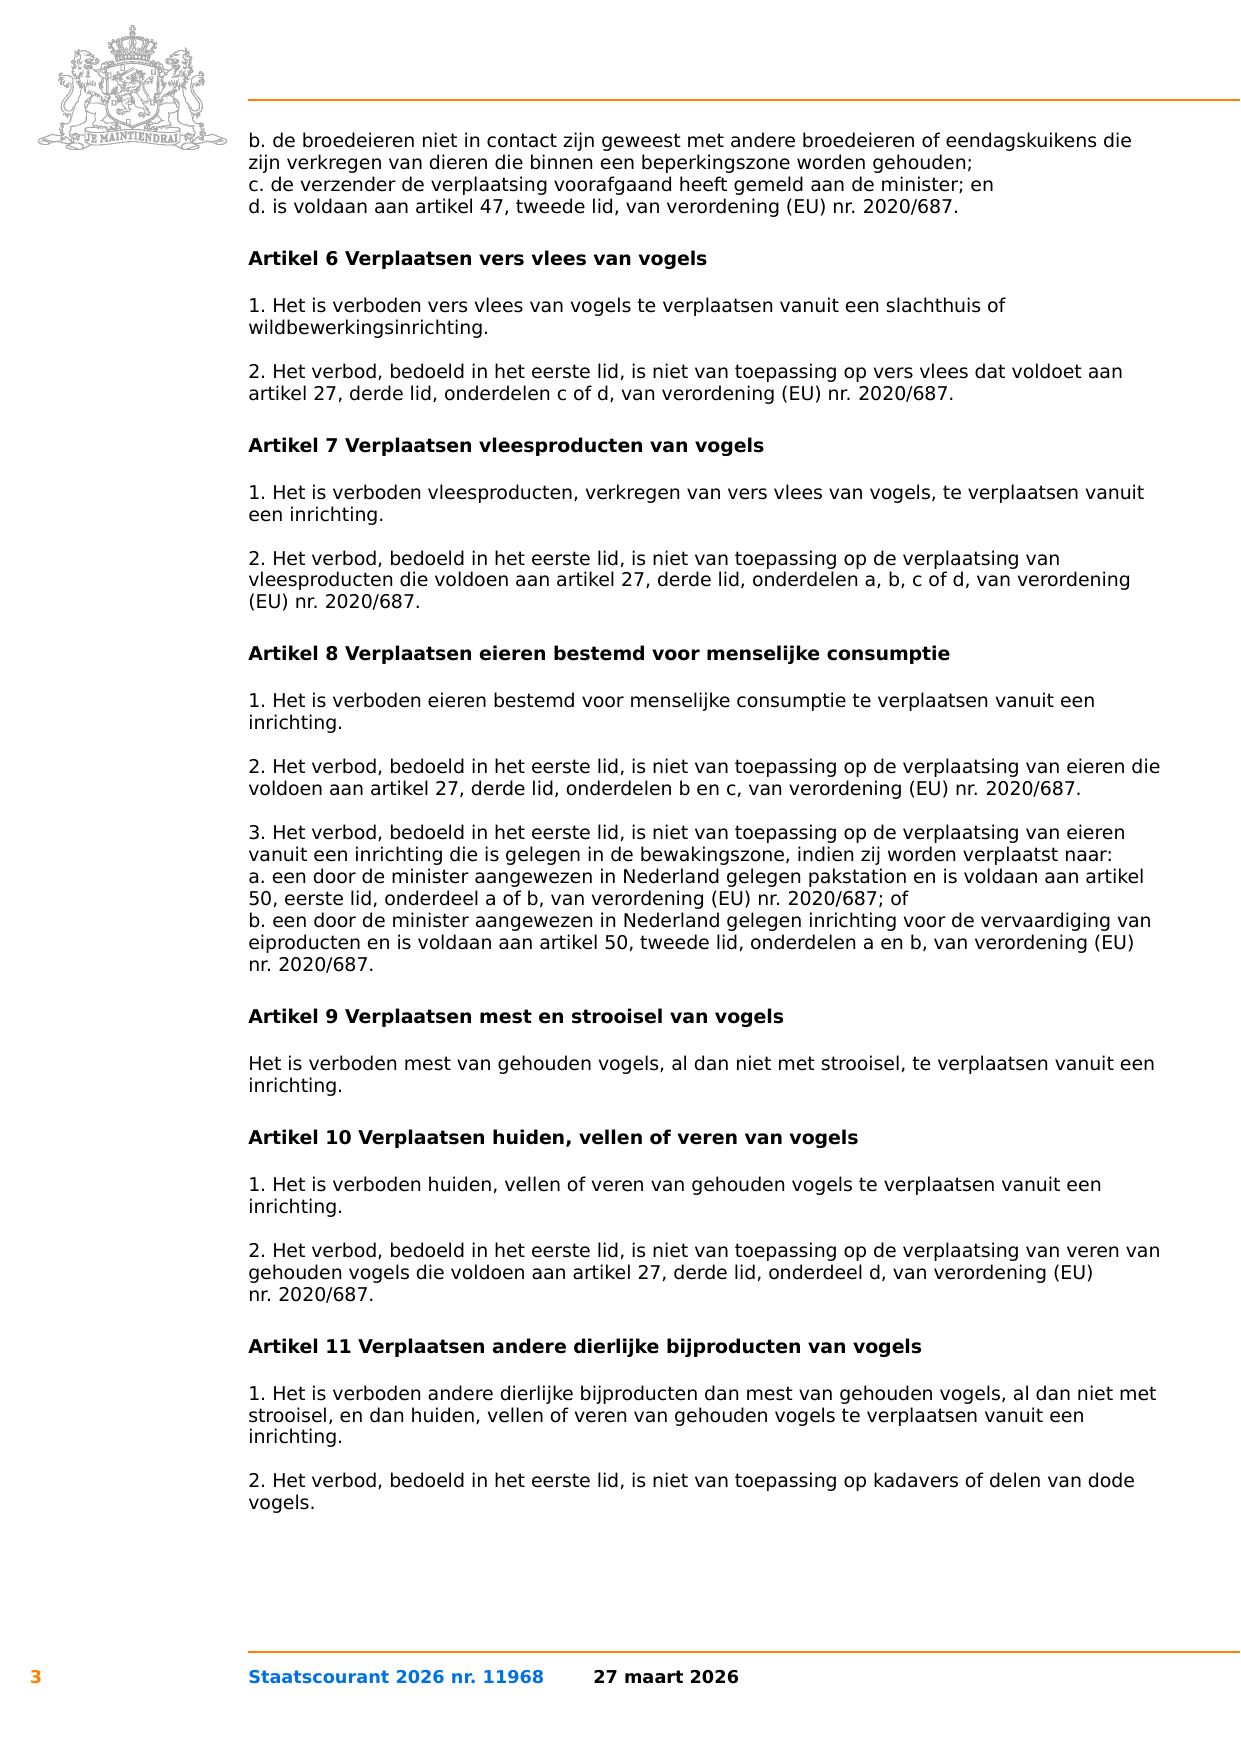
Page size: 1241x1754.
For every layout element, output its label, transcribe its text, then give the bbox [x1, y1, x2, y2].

text 2. Het verbod, bedoeld in het eerste lid, is niet van toepassing op de verplaatsing van veren van gehouden vogels die voldoen aan artikel 27, derde lid, onderdeel d, van verordening (EU) nr. 2020/687. [248, 1239, 1163, 1306]
subtitle Artikel 11 Verplaatsen andere dierlijke bijproducten van vogels [248, 1336, 1163, 1357]
text 1. Het is verboden vers vlees van vogels te verplaatsen vanuit een slachthuis of wildbewerkingsinrichting. [248, 295, 1163, 339]
text 2. Het verbod, bedoeld in het eerste lid, is niet van toepassing op kadavers of delen van dode vogels. [248, 1470, 1163, 1514]
text 2. Het verbod, bedoeld in het eerste lid, is niet van toepassing op de verplaatsing van eieren die voldoen aan artikel 27, derde lid, onderdelen b en c, van verordening (EU) nr. 2020/687. [248, 756, 1163, 800]
text Het is verboden mest van gehouden vogels, al dan niet met strooisel, te verplaatsen vanuit een inrichting. [248, 1053, 1163, 1097]
text 1. Het is verboden huiden, vellen of veren van gehouden vogels te verplaatsen vanuit een inrichting. [248, 1174, 1163, 1218]
text d. is voldaan aan artikel 47, tweede lid, van verordening (EU) nr. 2020/687. [248, 196, 1163, 218]
text b. de broedeieren niet in contact zijn geweest met andere broedeieren of eendagskuikens die zijn verkregen van dieren die binnen een beperkingszone worden gehouden; [248, 130, 1163, 174]
text b. een door de minister aangewezen in Nederland gelegen inrichting voor de vervaardiging van eiproducten en is voldaan aan artikel 50, tweede lid, onderdelen a en b, van verordening (EU) nr. 2020/687. [248, 910, 1163, 976]
text 2. Het verbod, bedoeld in het eerste lid, is niet van toepassing op de verplaatsing van vleesproducten die voldoen aan artikel 27, derde lid, onderdelen a, b, c of d, van verordening (EU) nr. 2020/687. [248, 547, 1163, 613]
text 2. Het verbod, bedoeld in het eerste lid, is niet van toepassing op vers vlees dat voldoet aan artikel 27, derde lid, onderdelen c of d, van verordening (EU) nr. 2020/687. [248, 361, 1163, 404]
text 3. Het verbod, bedoeld in het eerste lid, is niet van toepassing op de verplaatsing van eieren vanuit een inrichting die is gelegen in de bewakingszone, indien zij worden verplaatst naar: [248, 822, 1163, 866]
text 1. Het is verboden eieren bestemd voor menselijke consumptie te verplaatsen vanuit een inrichting. [248, 690, 1163, 734]
text 1. Het is verboden vleesproducten, verkregen van vers vlees van vogels, te verplaatsen vanuit een inrichting. [248, 482, 1163, 526]
text 1. Het is verboden andere dierlijke bijproducten dan mest van gehouden vogels, al dan niet met strooisel, en dan huiden, vellen of veren van gehouden vogels te verplaatsen vanuit een inrichting. [248, 1382, 1163, 1448]
text a. een door de minister aangewezen in Nederland gelegen pakstation en is voldaan aan artikel 50, eerste lid, onderdeel a of b, van verordening (EU) nr. 2020/687; of [248, 866, 1163, 910]
subtitle Artikel 6 Verplaatsen vers vlees van vogels [248, 248, 1163, 270]
subtitle Artikel 10 Verplaatsen huiden, vellen of veren van vogels [248, 1127, 1163, 1149]
subtitle Artikel 7 Verplaatsen vleesproducten van vogels [248, 434, 1163, 457]
picture [38, 25, 227, 150]
subtitle Artikel 9 Verplaatsen mest en strooisel van vogels [248, 1006, 1163, 1028]
text c. de verzender de verplaatsing voorafgaand heeft gemeld aan de minister; en [248, 174, 1163, 196]
subtitle Artikel 8 Verplaatsen eieren bestemd voor menselijke consumptie [248, 643, 1163, 665]
